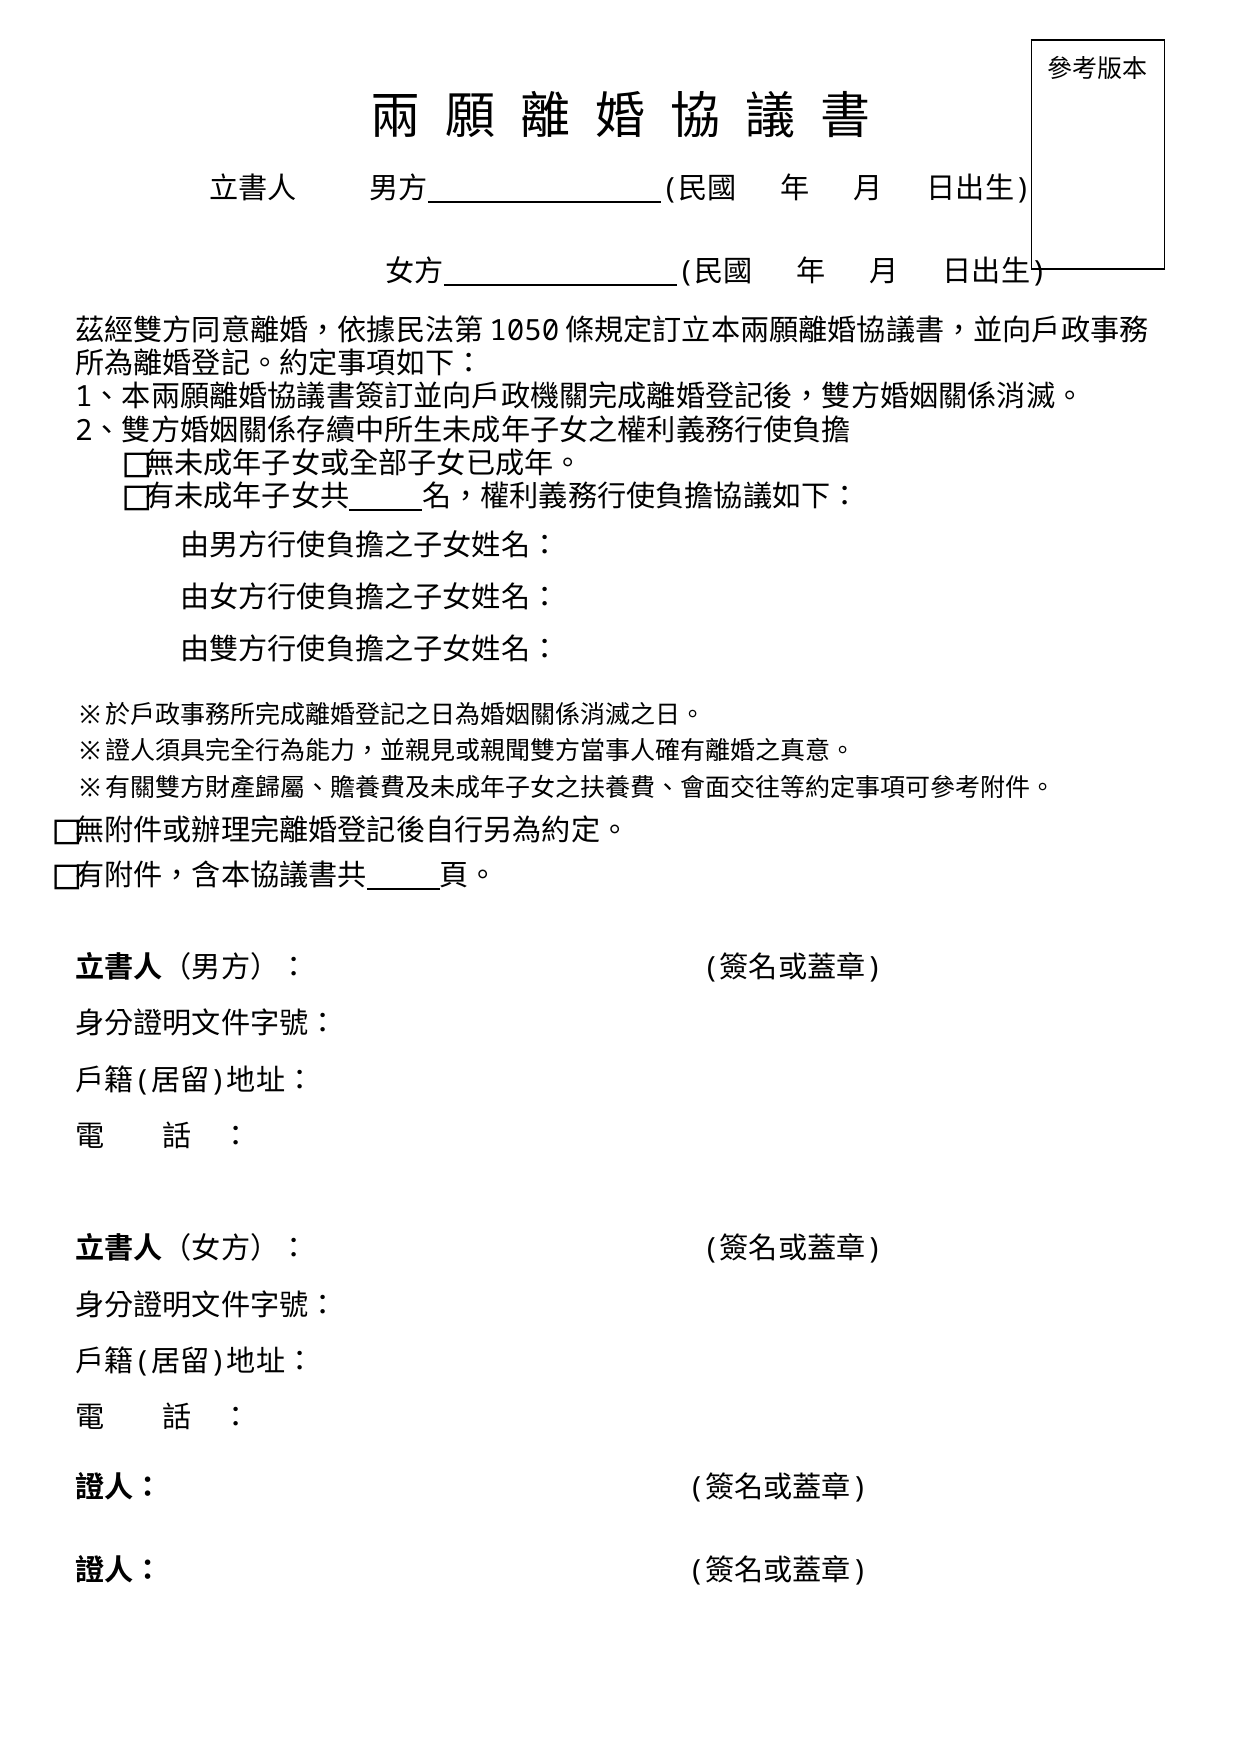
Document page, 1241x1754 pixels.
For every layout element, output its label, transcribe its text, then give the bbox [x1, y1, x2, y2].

text 兩 願 離 婚 協 議 書 [75, 75, 1031, 147]
text ⃞無未成年子女或全部子女已成年。 [75, 447, 1165, 480]
text 身分證明文件字號： [75, 1270, 1165, 1326]
text 身分證明文件字號： [75, 989, 1165, 1045]
text 證人： (簽名或蓋章) [75, 1464, 1165, 1506]
text 證人： (簽名或蓋章) [75, 1547, 1165, 1589]
text ※證人須具完全行為能力，並親見或親聞雙方當事人確有離婚之真意。 [75, 731, 1165, 767]
text ⃞有未成年子女共 名，權利義務行使負擔協議如下： [75, 480, 1165, 513]
text 由女方行使負擔之子女姓名： [75, 565, 1165, 617]
text 茲經雙方同意離婚，依據民法第1050條規定訂立本兩願離婚協議書，並向戶政事務所為離婚登記。約定事項如下： [75, 313, 1165, 380]
text ⃞無附件或辦理完離婚登記後自行另為約定。 [75, 803, 1165, 849]
text ※於戶政事務所完成離婚登記之日為婚姻關係消滅之日。 [75, 694, 1165, 731]
text 戶籍(居留)地址： [75, 1326, 1165, 1383]
text 參考版本 [1047, 48, 1149, 85]
text 電 話 ： [75, 1383, 1165, 1439]
text 由雙方行使負擔之子女姓名： [75, 617, 1165, 669]
text ⃞有附件，含本協議書共 頁。 [75, 849, 1165, 895]
list 本兩願離婚協議書簽訂並向戶政機關完成離婚登記後，雙方婚姻關係消滅。 [75, 380, 1165, 413]
text 女方 (民國 年 月 日出生) [75, 255, 1165, 288]
text ※有關雙方財產歸屬、贍養費及未成年子女之扶養費、會面交往等約定事項可參考附件。 [75, 767, 1165, 803]
text 電 話 ： [75, 1101, 1165, 1158]
text 立書人（男方）： (簽名或蓋章) [75, 933, 1165, 989]
list 雙方婚姻關係存續中所生未成年子女之權利義務行使負擔 [75, 413, 1165, 447]
text 戶籍(居留)地址： [75, 1045, 1165, 1101]
text 由男方行使負擔之子女姓名： [75, 513, 1165, 565]
text 立書人（女方）： (簽名或蓋章) [75, 1214, 1165, 1270]
text 兩 願 離 婚 協 議 書 [1032, 41, 1164, 268]
text 立書人 男方 (民國 年 月 日出生) [75, 172, 1031, 206]
